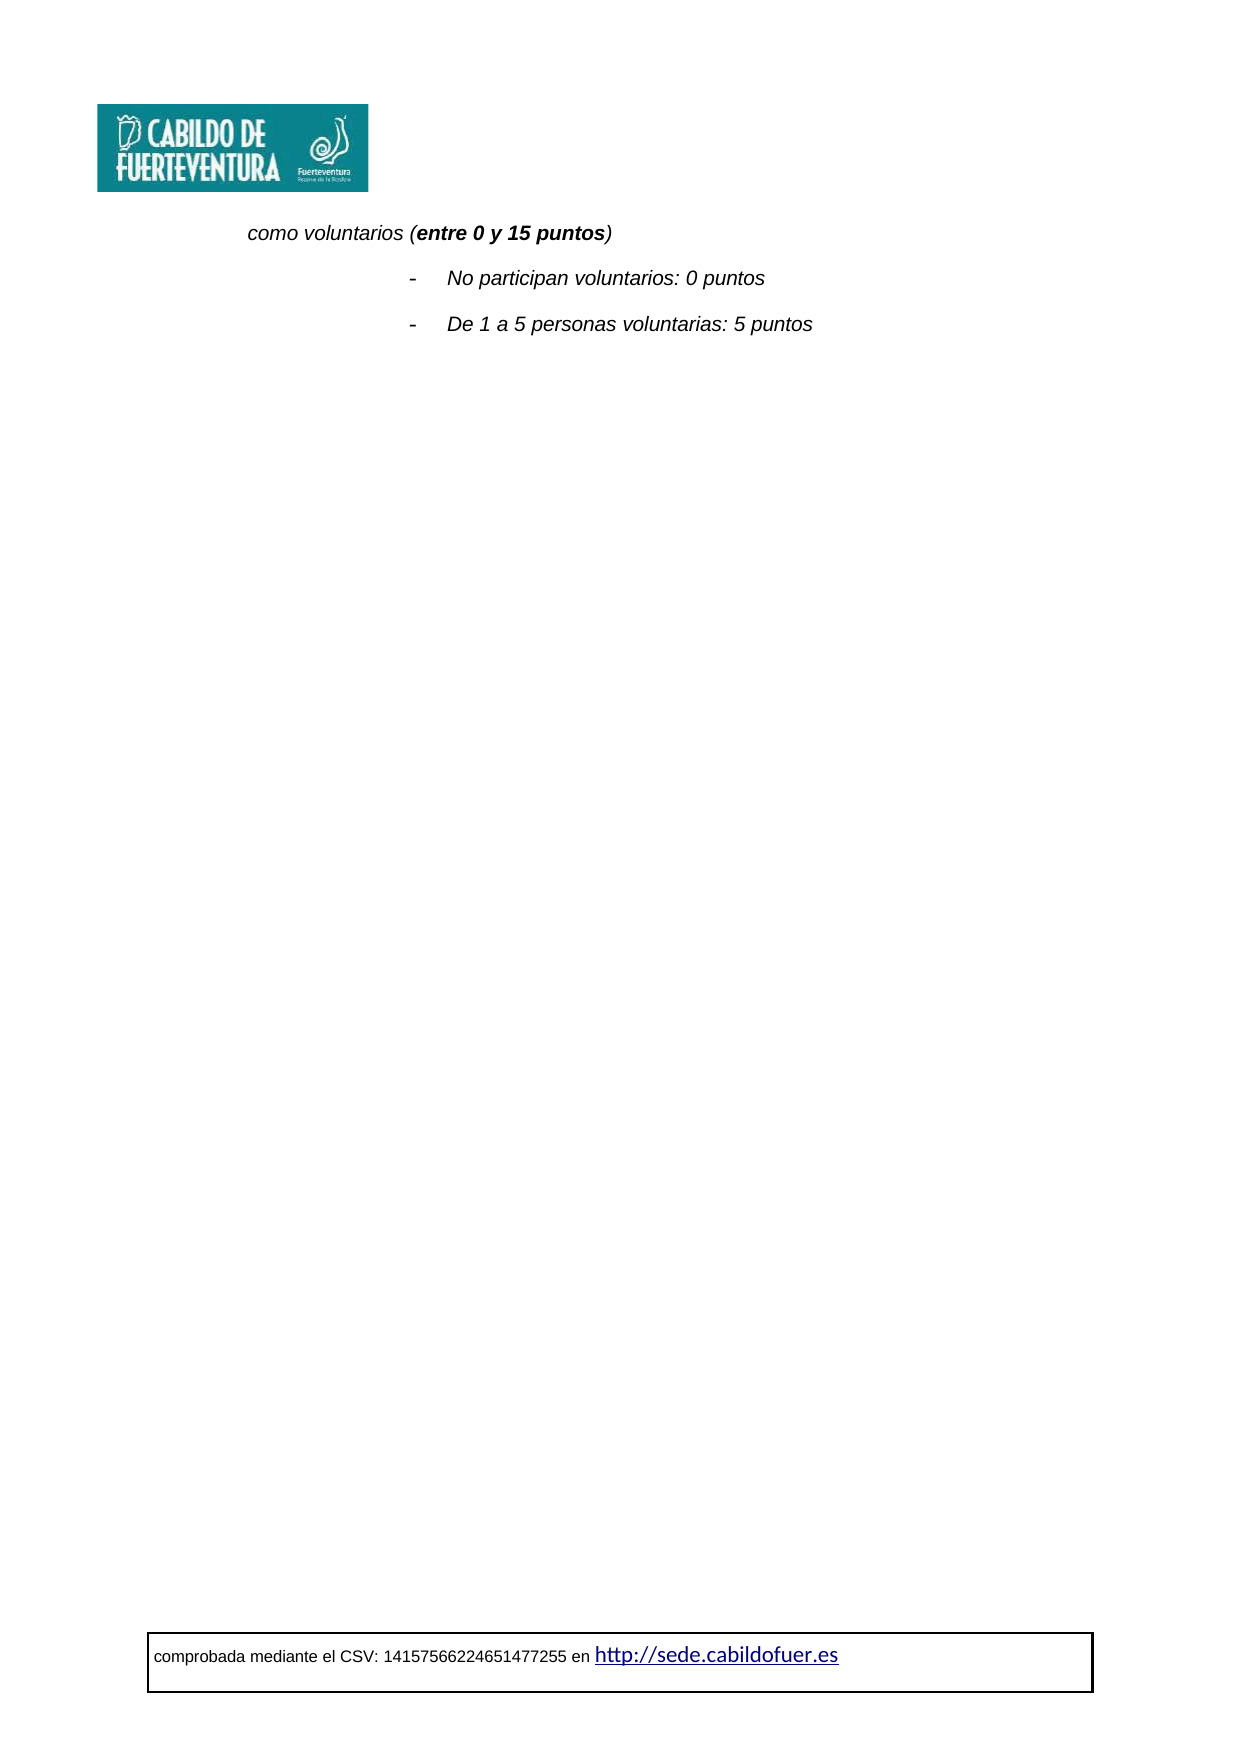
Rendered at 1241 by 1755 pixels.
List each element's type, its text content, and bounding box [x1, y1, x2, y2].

list No participan voluntarios: 0 puntos [409, 263, 1107, 290]
list como voluntarios (entre 0 y 15 puntos) [210, 221, 1069, 245]
list De 1 a 5 personas voluntarias: 5 puntos [409, 309, 1107, 336]
